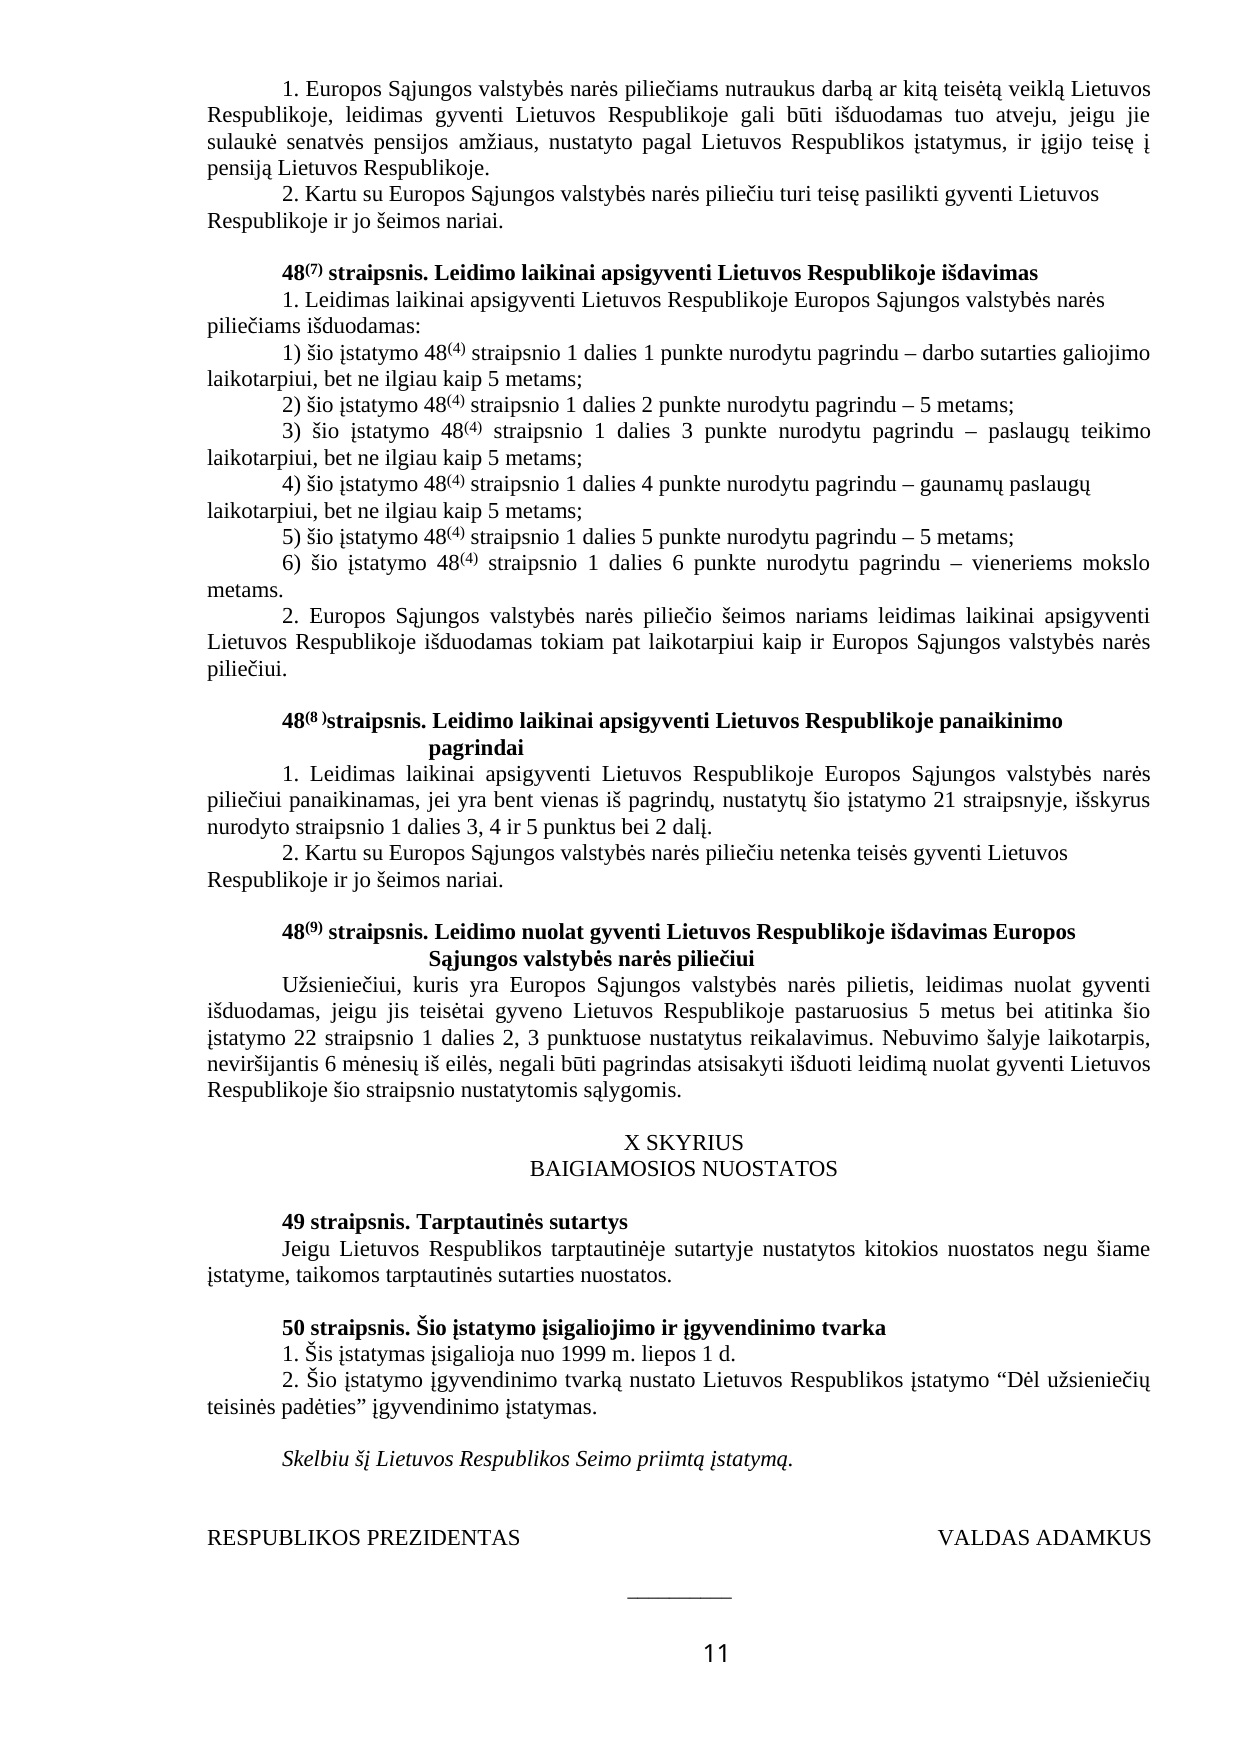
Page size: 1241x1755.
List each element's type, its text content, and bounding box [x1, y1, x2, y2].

text 49 straipsnis. Tarptautinės sutartys [207, 1208, 1152, 1234]
text 1. Leidimas laikinai apsigyventi Lietuvos Respublikoje Europos Sąjungos valstybės narės piliečiui panaikinamas, jei yra bent vienas iš pagrindų, nustatytų šio įstatymo 21 straipsnyje, išskyrus nurodyto straipsnio 1 dalies 3, 4 ir 5 punktus bei 2 dalį. [207, 760, 1152, 839]
text 1. Europos Sąjungos valstybės narės piliečiams nutraukus darbą ar kitą teisėtą veiklą Lietuvos Respublikoje, leidimas gyventi Lietuvos Respublikoje gali būti išduodamas tuo atveju, jeigu jie sulaukė senatvės pensijos amžiaus, nustatyto pagal Lietuvos Respublikos įstatymus, ir įgijo teisę į pensiją Lietuvos Respublikoje. [207, 75, 1152, 180]
text __________ [207, 1577, 1152, 1601]
text 1. Šis įstatymas įsigalioja nuo 1999 m. liepos 1 d. [207, 1340, 1152, 1366]
text 1) šio įstatymo 48(4) straipsnio 1 dalies 1 punkte nurodytu pagrindu – darbo sutarties galiojimo laikotarpiui, bet ne ilgiau kaip 5 metams; [207, 338, 1152, 391]
text 2. Kartu su Europos Sąjungos valstybės narės piliečiu turi teisę pasilikti gyventi Lietuvos Respublikoje ir jo šeimos nariai. [207, 180, 1152, 233]
text 2. Kartu su Europos Sąjungos valstybės narės piliečiu netenka teisės gyventi Lietuvos Respublikoje ir jo šeimos nariai. [207, 839, 1152, 892]
text Jeigu Lietuvos Respublikos tarptautinėje sutartyje nustatytos kitokios nuostatos negu šiame įstatyme, taikomos tarptautinės sutarties nuostatos. [207, 1234, 1152, 1287]
text 2) šio įstatymo 48(4) straipsnio 1 dalies 2 punkte nurodytu pagrindu – 5 metams; [207, 391, 1152, 418]
text 3) šio įstatymo 48(4) straipsnio 1 dalies 3 punkte nurodytu pagrindu – paslaugų teikimo laikotarpiui, bet ne ilgiau kaip 5 metams; [207, 418, 1152, 470]
text 50 straipsnis. Šio įstatymo įsigaliojimo ir įgyvendinimo tvarka [207, 1314, 1152, 1340]
text Skelbiu šį Lietuvos Respublikos Seimo priimtą įstatymą. [207, 1445, 1152, 1472]
text pagrindai [428, 734, 1152, 760]
text 48(9) straipsnis. Leidimo nuolat gyventi Lietuvos Respublikoje išdavimas Europos [282, 918, 1152, 945]
text BAIGIAMOSIOS NUOSTATOS [207, 1156, 1152, 1182]
subtitle Sąjungos valstybės narės piliečiui [428, 945, 1152, 971]
text 1. Leidimas laikinai apsigyventi Lietuvos Respublikoje Europos Sąjungos valstybės narės piliečiams išduodamas: [207, 286, 1152, 338]
text RESPUBLIKOS PREZIDENTAS VALDAS ADAMKUS [207, 1524, 1152, 1551]
text 2. Šio įstatymo įgyvendinimo tvarką nustato Lietuvos Respublikos įstatymo “Dėl užsieniečių teisinės padėties” įgyvendinimo įstatymas. [207, 1366, 1152, 1419]
text 5) šio įstatymo 48(4) straipsnio 1 dalies 5 punkte nurodytu pagrindu – 5 metams; [207, 523, 1152, 549]
text X SKYRIUS [207, 1129, 1152, 1156]
text 4) šio įstatymo 48(4) straipsnio 1 dalies 4 punkte nurodytu pagrindu – gaunamų paslaugų laikotarpiui, bet ne ilgiau kaip 5 metams; [207, 470, 1152, 523]
text Užsieniečiui, kuris yra Europos Sąjungos valstybės narės pilietis, leidimas nuolat gyventi išduodamas, jeigu jis teisėtai gyveno Lietuvos Respublikoje pastaruosius 5 metus bei atitinka šio įstatymo 22 straipsnio 1 dalies 2, 3 punktuose nustatytus reikalavimus. Nebuvimo šalyje laikotarpis, neviršijantis 6 mėnesių iš eilės, negali būti pagrindas atsisakyti išduoti leidimą nuolat gyventi Lietuvos Respublikoje šio straipsnio nustatytomis sąlygomis. [207, 971, 1152, 1103]
text 48(7) straipsnis. Leidimo laikinai apsigyventi Lietuvos Respublikoje išdavimas [207, 259, 1152, 286]
text 6) šio įstatymo 48(4) straipsnio 1 dalies 6 punkte nurodytu pagrindu – vieneriems mokslo metams. [207, 549, 1152, 602]
text 48(8 )straipsnis. Leidimo laikinai apsigyventi Lietuvos Respublikoje panaikinimo [282, 707, 1152, 734]
text 2. Europos Sąjungos valstybės narės piliečio šeimos nariams leidimas laikinai apsigyventi Lietuvos Respublikoje išduodamas tokiam pat laikotarpiui kaip ir Europos Sąjungos valstybės narės piliečiui. [207, 602, 1152, 681]
